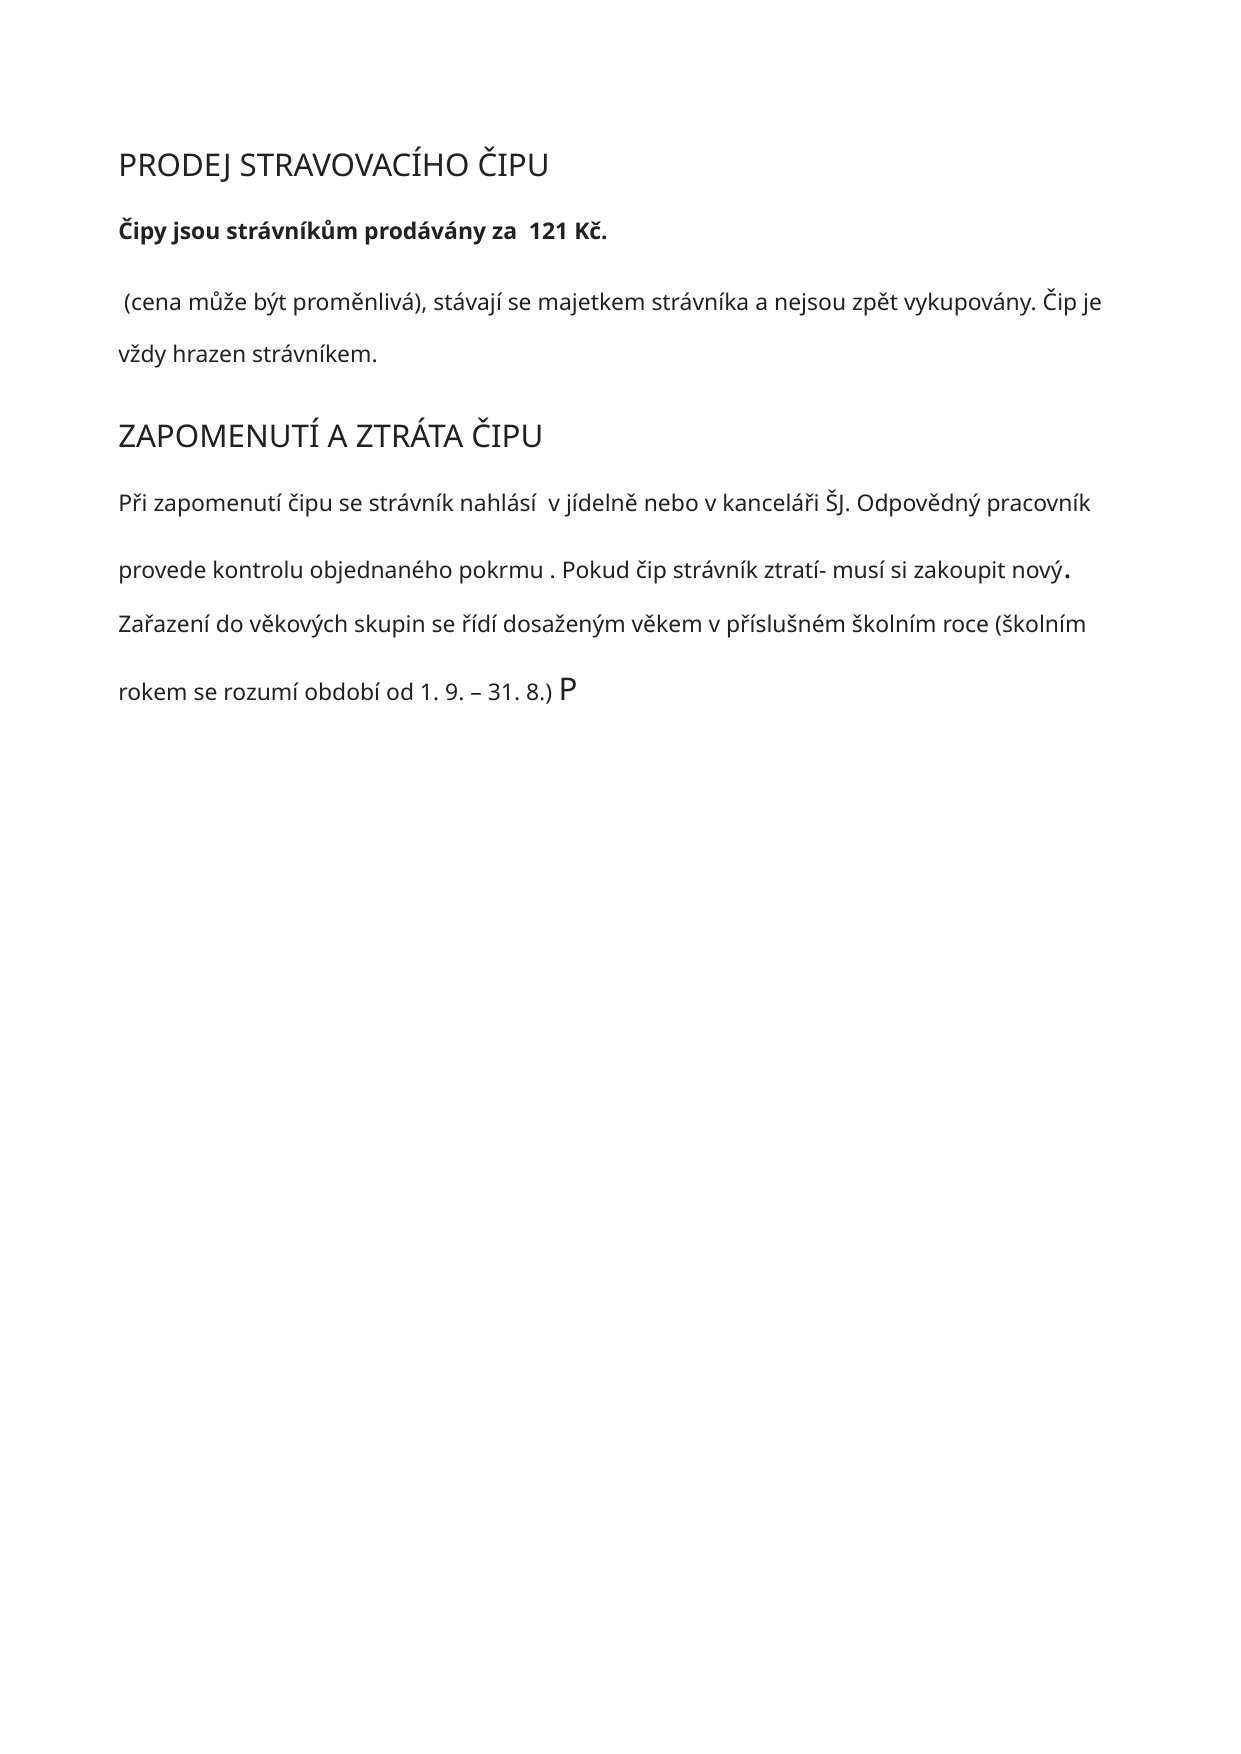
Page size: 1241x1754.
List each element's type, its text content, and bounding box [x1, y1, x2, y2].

text Čipy jsou strávníkům prodávány za 121 Kč. [118, 215, 1122, 246]
subtitle PRODEJ STRAVOVACÍHO ČIPU [118, 143, 1122, 186]
text Při zapomenutí čipu se strávník nahlásí v jídelně nebo v kanceláři ŠJ. Odpovědný pracovník provede kontrolu objednaného pokrmu . Pokud čip strávník ztratí- musí si zakoupit nový. Zařazení do věkových skupin se řídí dosaženým věkem v příslušném školním roce (školním rokem se rozumí období od 1. 9. – 31. 8.) P [118, 486, 1122, 710]
subtitle ZAPOMENUTÍ A ZTRÁTA ČIPU [118, 414, 1122, 457]
text (cena může být proměnlivá), stávají se majetkem strávníka a nejsou zpět vykupovány. Čip je vždy hrazen strávníkem. [118, 286, 1122, 369]
